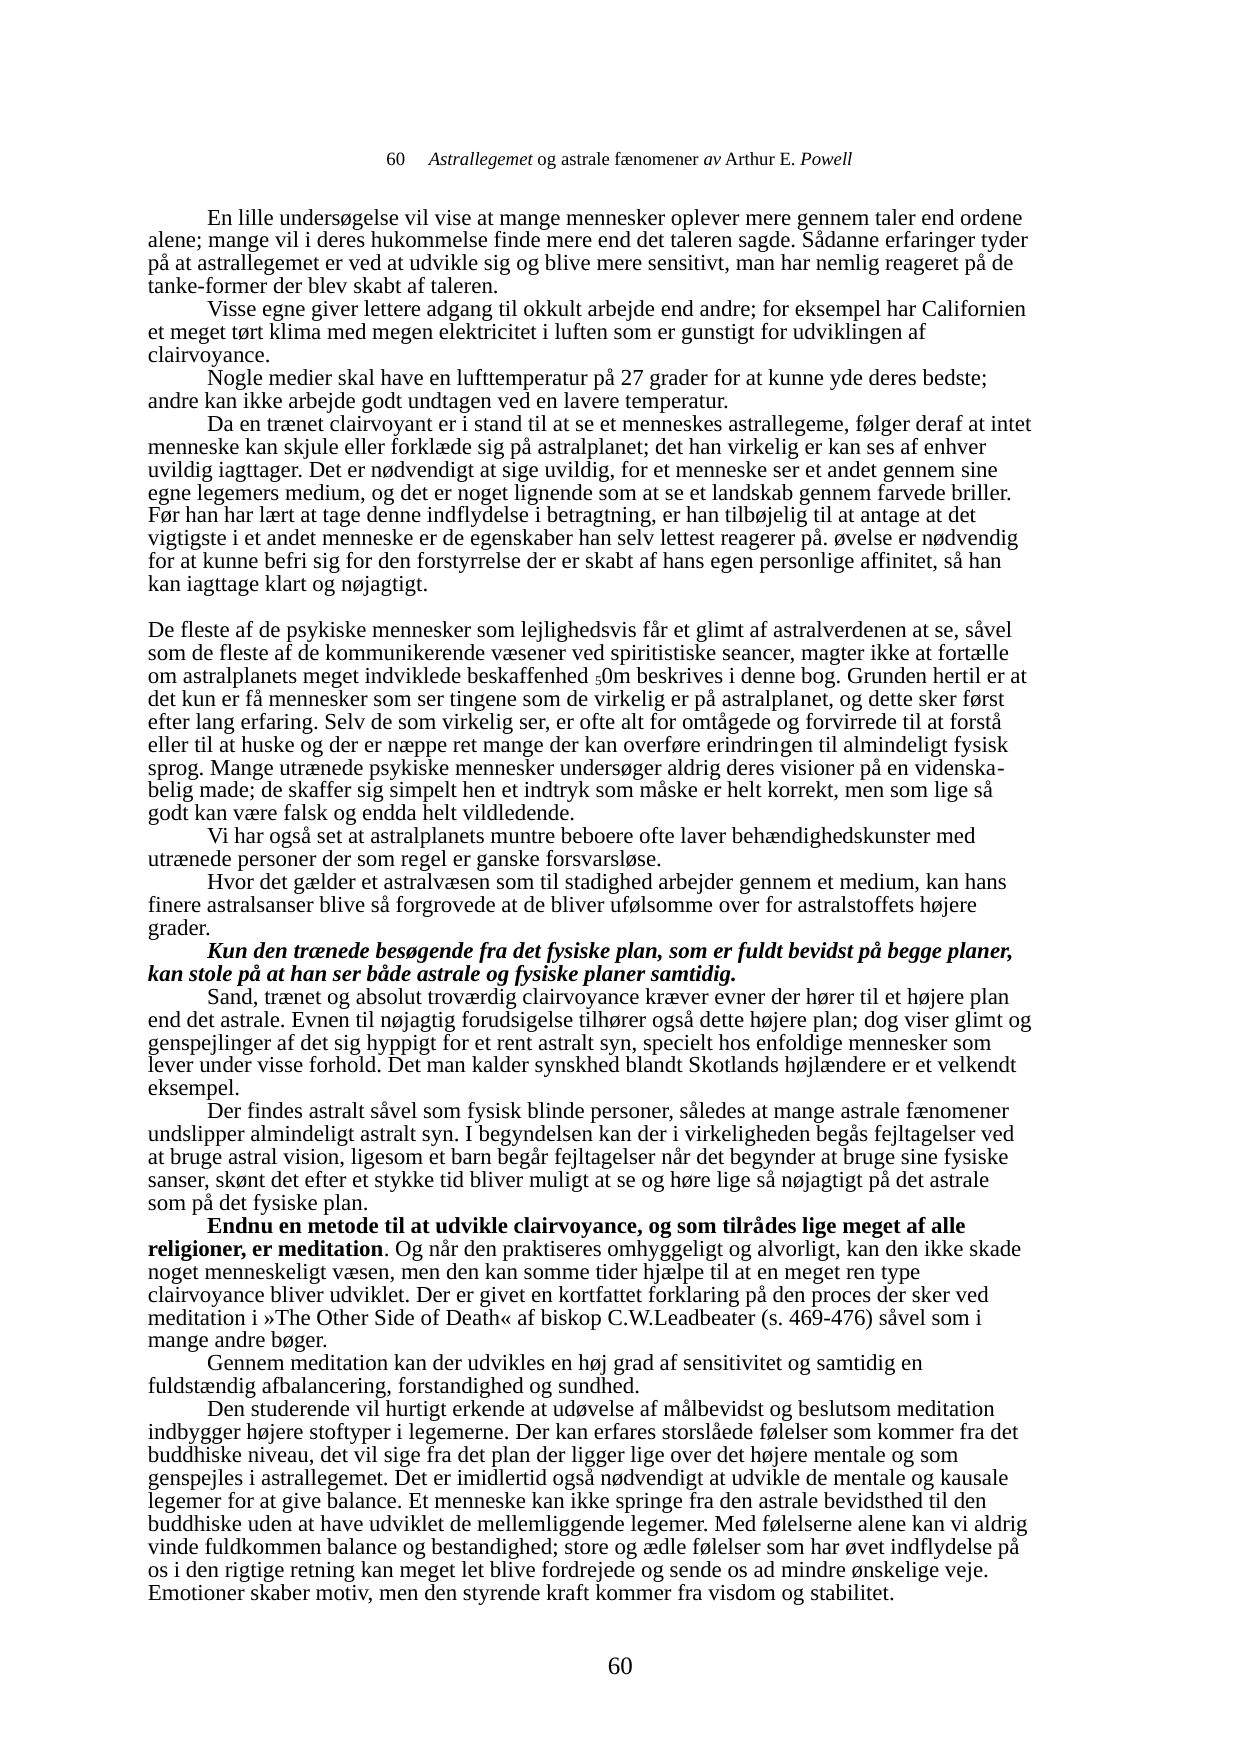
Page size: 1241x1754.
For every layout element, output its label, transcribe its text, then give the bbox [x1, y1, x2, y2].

text Nogle medier skal have en lufttemperatur på 27 grader for at kunne yde deres bedste; andre kan ikke arbejde godt undtagen ved en lavere temperatur. [148, 367, 1033, 413]
text Da en trænet clairvoyant er i stand til at se et menneskes astrallegeme, følger deraf at intet menneske kan skjule eller forklæde sig på astralplanet; det han virkelig er kan ses af enhver uvildig iagttager. Det er nødvendigt at sige uvildig, for et menneske ser et andet gennem sine egne legemers medium, og det er noget lignende som at se et landskab gennem farvede briller. Før han har lært at tage denne ind­flydelse i betragtning, er han tilbøjelig til at antage at det vigtigste i et andet menneske er de egenskaber han selv lettest reagerer på. øvelse er nødvendig for at kunne befri sig for den forstyrrelse der er skabt af hans egen personlige affinitet, så han kan iagttage klart og nøjagtigt. [148, 413, 1033, 596]
text De fleste af de psykiske mennesker som lejlighedsvis får et glimt af astralverdenen at se, såvel som de fleste af de kommunikerende væsener ved spiritistiske seancer, magter ikke at fortælle om astralplanets meget indviklede beskaffenhed 50m beskrives i denne bog. Grunden hertil er at det kun er få mennesker som ser tingene som de virkelig er på astralpla­net, og dette sker først efter lang erfaring. Selv de som virkelig ser, er ofte alt for omtågede og forvirrede til at forstå eller til at huske og der er næppe ret mange der kan overføre erindrin­gen til almindeligt fysisk sprog. Mange utrænede psykiske mennesker undersøger aldrig deres visioner på en videnska­belig made; de skaffer sig simpelt hen et indtryk som måske er helt korrekt, men som lige så godt kan være falsk og endda helt vildledende. [148, 619, 1033, 825]
text Gennem meditation kan der udvikles en høj grad af sensitivitet og samtidig en fuldstændig afbalancering, forstandighed og sundhed. [148, 1352, 1033, 1398]
text Endnu en metode til at udvikle clairvoyance, og som tilrå­des lige meget af alle religioner, er meditation. Og når den praktiseres omhyggeligt og alvorligt, kan den ikke skade noget menneskeligt væsen, men den kan somme tider hjælpe til at en meget ren type clairvoyance bliver udviklet. Der er givet en kortfattet forklaring på den proces der sker ved meditation i »The Other Side of Death« af biskop C.W.Leadbeater (s. 469-476) såvel som i mange andre bøger. [148, 1215, 1033, 1352]
text Vi har også set at astralplanets muntre beboere ofte laver behændighedskunster med utrænede personer der som re­gel er ganske forsvarsløse. [148, 825, 1033, 871]
text Kun den trænede besøgende fra det fysiske plan, som er fuldt bevidst på begge planer, kan stole på at han ser både astrale og fysiske planer samtidig. [148, 940, 1033, 986]
text Visse egne giver lettere adgang til okkult arbejde end andre; for eksempel har Californien et meget tørt klima med megen elektricitet i luften som er gunstigt for udviklingen af clairvoyance. [148, 298, 1033, 367]
text Hvor det gælder et astralvæsen som til stadighed arbejder gennem et medium, kan hans finere astralsanser blive så forgrovede at de bliver ufølsomme over for astralstoffets højere grader. [148, 871, 1033, 940]
text En lille undersøgelse vil vise at mange mennesker oplever mere gennem taler end ordene alene; mange vil i deres hukommelse finde mere end det taleren sagde. Sådanne erfaringer tyder på at astrallegemet er ved at udvikle sig og blive mere sensitivt, man har nemlig reageret på de tanke-former der blev skabt af taleren. [148, 207, 1033, 298]
text Den studerende vil hurtigt erkende at udøvelse af målbevidst og beslutsom meditation indbygger højere stoftyper i legemerne. Der kan erfares storslåede følelser som kommer fra det buddhiske niveau, det vil sige fra det plan der ligger lige over det højere mentale og som genspejles i astrallegemet. Det er imidlertid også nødvendigt at udvikle de mentale og kausale legemer for at give balance. Et menneske kan ikke springe fra den astrale bevidsthed til den buddhiske uden at have udviklet de mellemliggende legemer. Med følelserne alene kan vi aldrig vinde fuldkommen balance og bestandighed; store og ædle følelser som har øvet indflydelse på os i den rigtige retning kan meget let blive fordrejede og sende os ad mindre ønskelige veje. Emotioner skaber motiv, men den styrende kraft kommer fra visdom og stabilitet. [148, 1398, 1033, 1604]
text Sand, trænet og absolut troværdig clairvoyance kræver evner der hører til et højere plan end det astrale. Evnen til nøjagtig forudsigelse tilhører også dette højere plan; dog viser glimt og genspejlinger af det sig hyppigt for et rent astralt syn, specielt hos enfoldige mennesker som lever un­der visse forhold. Det man kalder synskhed blandt Skotlands højlændere er et velkendt eksempel. [148, 986, 1033, 1100]
text Der findes astralt såvel som fysisk blinde personer, således at mange astrale fænomener undslipper almindeligt astralt syn. I begyndelsen kan der i virkeligheden begås fejltagelser ved at bruge astral vision, ligesom et barn begår fejltagelser når det begynder at bruge sine fysiske sanser, skønt det efter et stykke tid bliver muligt at se og høre lige så nøjagtigt på det astrale som på det fysiske plan. [148, 1100, 1033, 1215]
